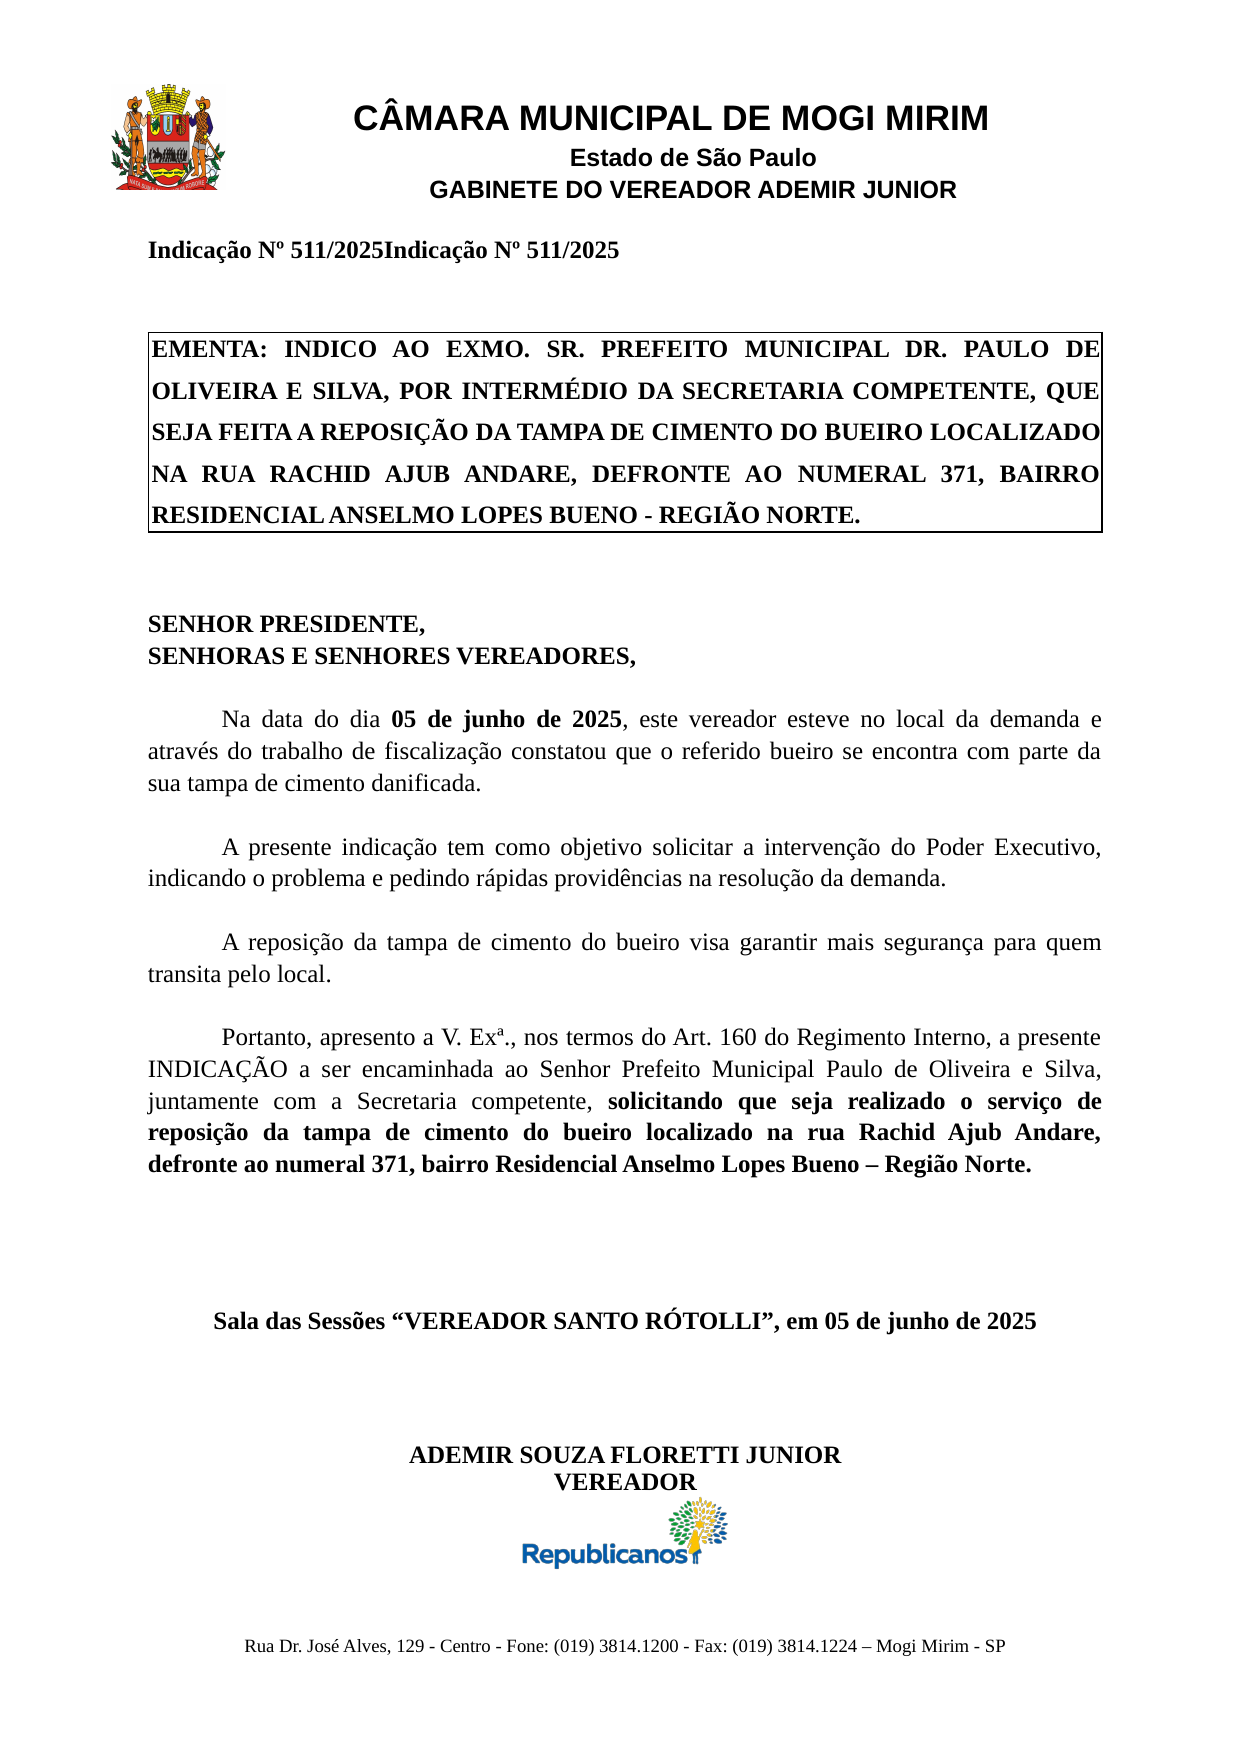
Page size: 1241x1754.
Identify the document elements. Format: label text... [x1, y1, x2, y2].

picture [509, 1488, 741, 1574]
text SENHOR PRESIDENTE, [148, 610, 1103, 638]
text A presente indicação tem como objetivo solicitar a intervenção do Poder Executivo, indicando o problema e pedindo rápidas providências na resolução da demanda. [148, 833, 1103, 892]
text A reposição da tampa de cimento do bueiro visa garantir mais segurança para quem transita pelo local. [148, 928, 1103, 987]
text EMENTA: INDICO AO EXMO. SR. PREFEITO MUNICIPAL DR. PAULO DE OLIVEIRA E SILVA, POR INTERMÉDIO DA SECRETARIA COMPETENTE, QUE SEJA FEITA A REPOSIÇÃO DA TAMPA DE CIMENTO DO BUEIRO LOCALIZADO NA RUA RACHID AJUB ANDARE, DEFRONTE AO NUMERAL 371, BAIRRO RESIDENCIAL ANSELMO LOPES BUENO - REGIÃO NORTE. [149, 333, 1101, 531]
text VEREADOR [148, 1468, 1103, 1496]
text ADEMIR SOUZA FLORETTI JUNIOR [148, 1441, 1103, 1468]
text Na data do dia 05 de junho de 2025, este vereador esteve no local da demanda e através do trabalho de fiscalização constatou que o referido bueiro se encontra com parte da sua tampa de cimento danificada. [148, 706, 1103, 797]
text SENHORAS E SENHORES VEREADORES, [148, 642, 1103, 670]
picture [110, 84, 226, 190]
text Sala das Sessões “VEREADOR SANTO RÓTOLLI”, em 05 de junho de 2025 [148, 1307, 1103, 1334]
text Indicação Nº 511/2025Indicação Nº 511/2025 [148, 236, 1103, 264]
text Portanto, apresento a V. Exª., nos termos do Art. 160 do Regimento Interno, a presente INDICAÇÃO a ser encaminhada ao Senhor Prefeito Municipal Paulo de Oliveira e Silva, juntamente com a Secretaria competente, solicitando que seja realizado o serviço de reposição da tampa de cimento do bueiro localizado na rua Rachid Ajub Andare, defronte ao numeral 371, bairro Residencial Anselmo Lopes Bueno – Região Norte. [148, 1023, 1103, 1178]
